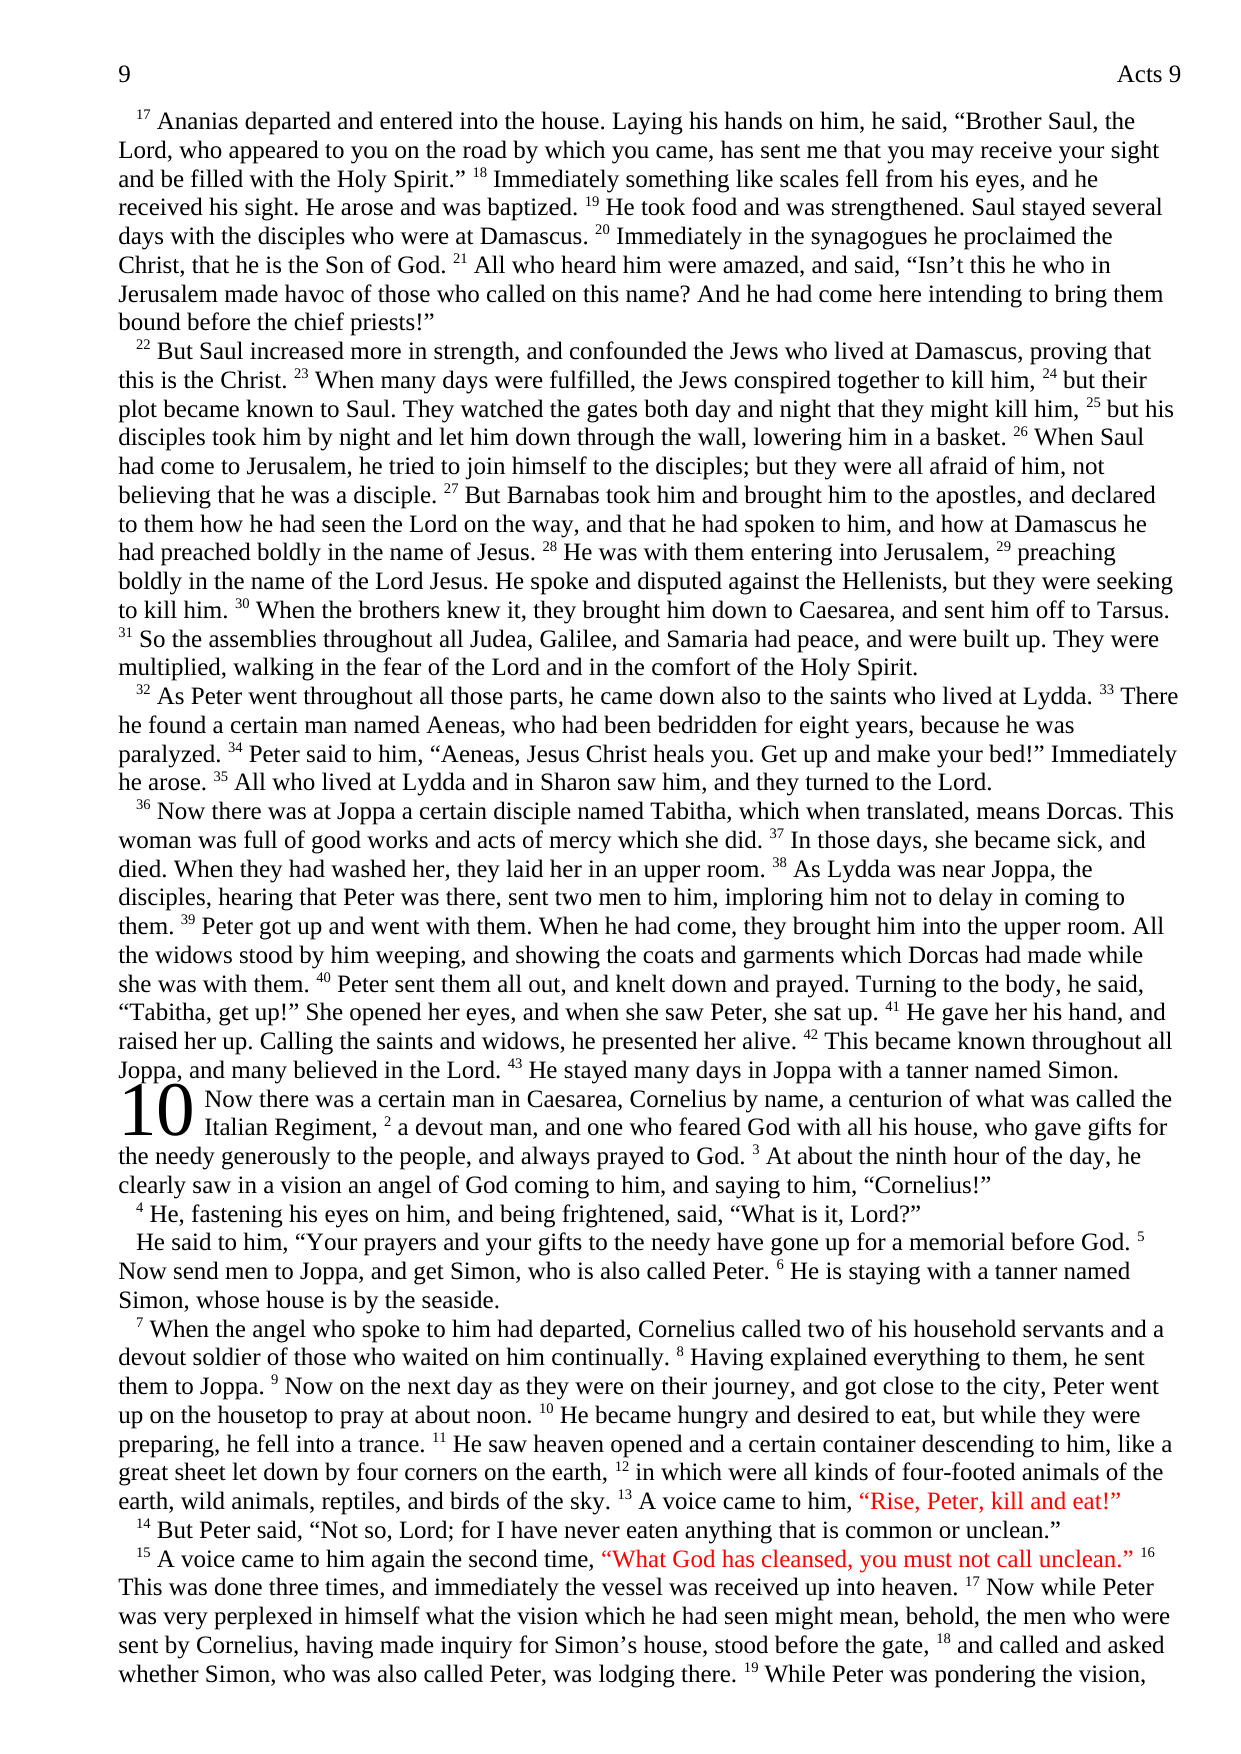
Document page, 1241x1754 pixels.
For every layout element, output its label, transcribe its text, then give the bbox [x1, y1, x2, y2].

text 22 But Saul increased more in strength, and confounded the Jews who lived at Damascus, proving that this is the Christ. 23 When many days were fulfilled, the Jews conspired together to kill him, 24 but their plot became known to Saul. They watched the gates both day and night that they might kill him, 25 but his disciples took him by night and let him down through the wall, lowering him in a basket. 26 When Saul had come to Jerusalem, he tried to join himself to the disciples; but they were all afraid of him, not believing that he was a disciple. 27 But Barnabas took him and brought him to the apostles, and declared to them how he had seen the Lord on the way, and that he had spoken to him, and how at Damascus he had preached boldly in the name of Jesus. 28 He was with them entering into Jerusalem, 29 preaching boldly in the name of the Lord Jesus. He spoke and disputed against the Hellenists, but they were seeking to kill him. 30 When the brothers knew it, they brought him down to Caesarea, and sent him off to Tarsus. 31 So the assemblies throughout all Judea, Galilee, and Samaria had peace, and were built up. They were multiplied, walking in the fear of the Lord and in the comfort of the Holy Spirit. [118, 336, 1181, 681]
text 15 A voice came to him again the second time, “What God has cleansed, you must not call unclean.” 16 This was done three times, and immediately the vessel was received up into heaven. 17 Now while Peter was very perplexed in himself what the vision which he had seen might mean, behold, the men who were sent by Cornelius, having made inquiry for Simon’s house, stood before the gate, 18 and called and asked whether Simon, who was also called Peter, was lodging there. 19 While Peter was pondering the vision, [118, 1544, 1181, 1687]
text 7 When the angel who spoke to him had departed, Cornelius called two of his household servants and a devout soldier of those who waited on him continually. 8 Having explained everything to them, he sent them to Joppa. 9 Now on the next day as they were on their journey, and got close to the city, Peter went up on the housetop to pray at about noon. 10 He became hungry and desired to eat, but while they were preparing, he fell into a trance. 11 He saw heaven opened and a certain container descending to him, like a great sheet let down by four corners on the earth, 12 in which were all kinds of four-footed animals of the earth, wild animals, reptiles, and birds of the sky. 13 A voice came to him, “Rise, Peter, kill and eat!” [118, 1314, 1181, 1515]
text 32 As Peter went throughout all those parts, he came down also to the saints who lived at Lydda. 33 There he found a certain man named Aeneas, who had been bedridden for eight years, because he was paralyzed. 34 Peter said to him, “Aeneas, Jesus Christ heals you. Get up and make your bed!” Immediately he arose. 35 All who lived at Lydda and in Sharon saw him, and they turned to the Lord. [118, 681, 1181, 796]
text He said to him, “Your prayers and your gifts to the needy have gone up for a memorial before God. 5 Now send men to Joppa, and get Simon, who is also called Peter. 6 He is staying with a tanner named Simon, whose house is by the seaside. [118, 1227, 1181, 1314]
text 10Now there was a certain man in Caesarea, Cornelius by name, a centurion of what was called the Italian Regiment, 2 a devout man, and one who feared God with all his house, who gave gifts for the needy generously to the people, and always prayed to God. 3 At about the ninth hour of the day, he clearly saw in a vision an angel of God coming to him, and saying to him, “Cornelius!” [118, 1084, 1181, 1199]
text 4 He, fastening his eyes on him, and being frightened, said, “What is it, Lord?” [118, 1199, 1181, 1227]
text 14 But Peter said, “Not so, Lord; for I have never eaten anything that is common or unclean.” [118, 1515, 1181, 1544]
text 36 Now there was at Joppa a certain disciple named Tabitha, which when translated, means Dorcas. This woman was full of good works and acts of mercy which she did. 37 In those days, she became sick, and died. When they had washed her, they laid her in an upper room. 38 As Lydda was near Joppa, the disciples, hearing that Peter was there, sent two men to him, imploring him not to delay in coming to them. 39 Peter got up and went with them. When he had come, they brought him into the upper room. All the widows stood by him weeping, and showing the coats and garments which Dorcas had made while she was with them. 40 Peter sent them all out, and knelt down and prayed. Turning to the body, he said, “Tabitha, get up!” She opened her eyes, and when she saw Peter, she sat up. 41 He gave her his hand, and raised her up. Calling the saints and widows, he presented her alive. 42 This became known throughout all Joppa, and many believed in the Lord. 43 He stayed many days in Joppa with a tanner named Simon. [118, 796, 1181, 1084]
text 17 Ananias departed and entered into the house. Laying his hands on him, he said, “Brother Saul, the Lord, who appeared to you on the road by which you came, has sent me that you may receive your sight and be filled with the Holy Spirit.” 18 Immediately something like scales fell from his eyes, and he received his sight. He arose and was baptized. 19 He took food and was strengthened. Saul stayed several days with the disciples who were at Damascus. 20 Immediately in the synagogues he proclaimed the Christ, that he is the Son of God. 21 All who heard him were amazed, and said, “Isn’t this he who in Jerusalem made havoc of those who called on this name? And he had come here intending to bring them bound before the chief priests!” [118, 106, 1181, 336]
